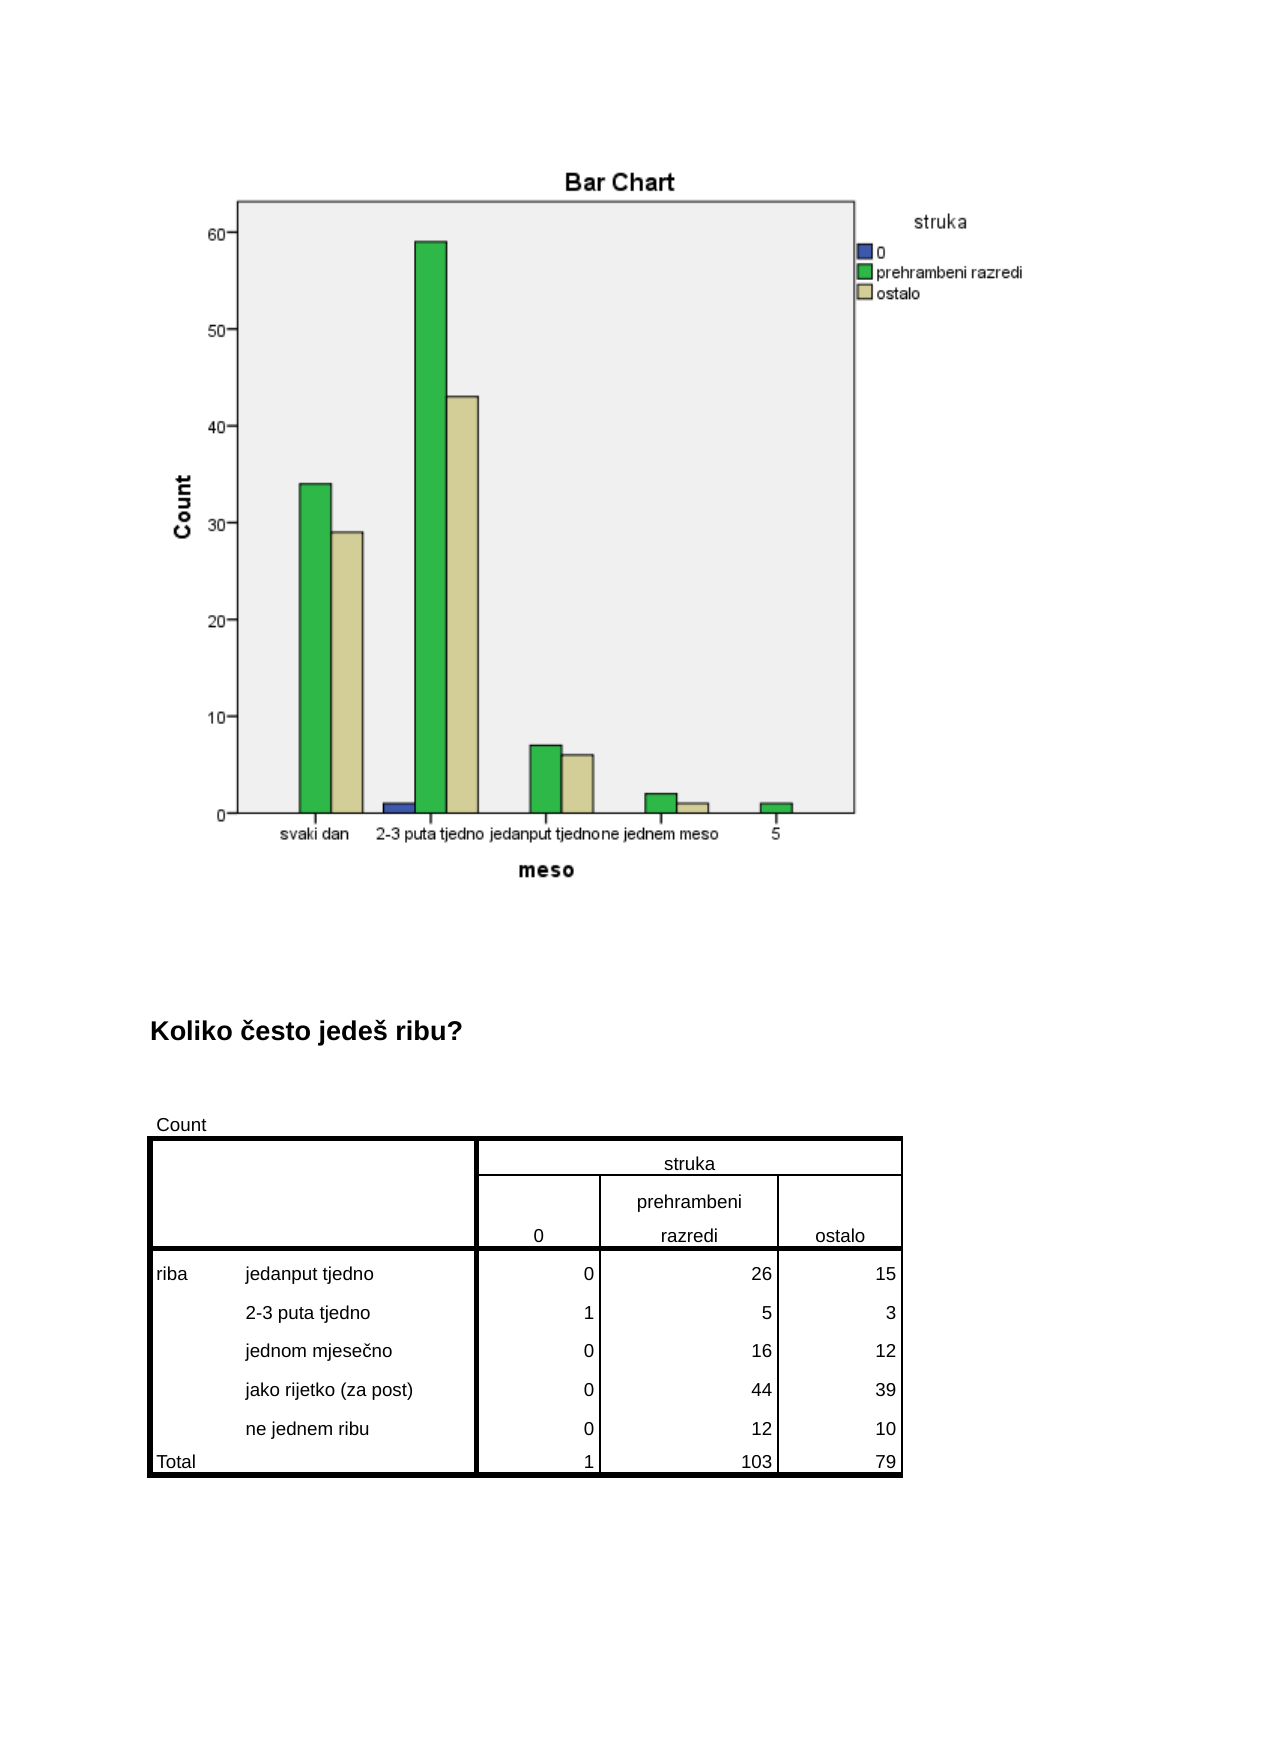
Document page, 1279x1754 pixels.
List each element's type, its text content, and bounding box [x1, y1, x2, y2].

table_header [150, 1046, 296, 1091]
text Koliko često jedeš ribu? [150, 1015, 1128, 1046]
table_cell jednom mjesečno [239, 1323, 474, 1362]
table_cell 10 [779, 1400, 901, 1439]
table_cell 1 [479, 1285, 599, 1323]
table_cell Total [153, 1439, 474, 1472]
table_cell 0 [479, 1176, 599, 1246]
table_cell 1 [479, 1439, 599, 1472]
table_cell [153, 1141, 474, 1246]
table_header [296, 1046, 902, 1091]
table_cell riba [153, 1251, 239, 1439]
table_cell 2-3 puta tjedno [239, 1285, 474, 1323]
table_cell 0 [479, 1362, 599, 1400]
table_cell 3 [779, 1285, 901, 1323]
table_cell 12 [779, 1323, 901, 1362]
table_cell jako rijetko (za post) [239, 1362, 474, 1400]
table_cell 15 [779, 1251, 901, 1285]
table_cell 12 [601, 1400, 777, 1439]
table_cell ostalo [779, 1176, 901, 1246]
table_cell 0 [479, 1251, 599, 1285]
table_cell 26 [601, 1251, 777, 1285]
table_cell 79 [779, 1439, 901, 1472]
table_cell 5 [601, 1285, 777, 1323]
table_cell jedanput tjedno [239, 1251, 474, 1285]
table_cell 0 [479, 1400, 599, 1439]
table_cell struka [479, 1141, 901, 1174]
table_cell 16 [601, 1323, 777, 1362]
table_cell 44 [601, 1362, 777, 1400]
table_cell 103 [601, 1439, 777, 1472]
table_cell Count [150, 1091, 296, 1136]
table_cell 0 [479, 1323, 599, 1362]
table_cell 39 [779, 1362, 901, 1400]
table_cell prehrambeni razredi [601, 1176, 777, 1246]
table_cell [296, 1091, 902, 1136]
picture [150, 150, 1091, 903]
table_cell ne jednem ribu [239, 1400, 474, 1439]
